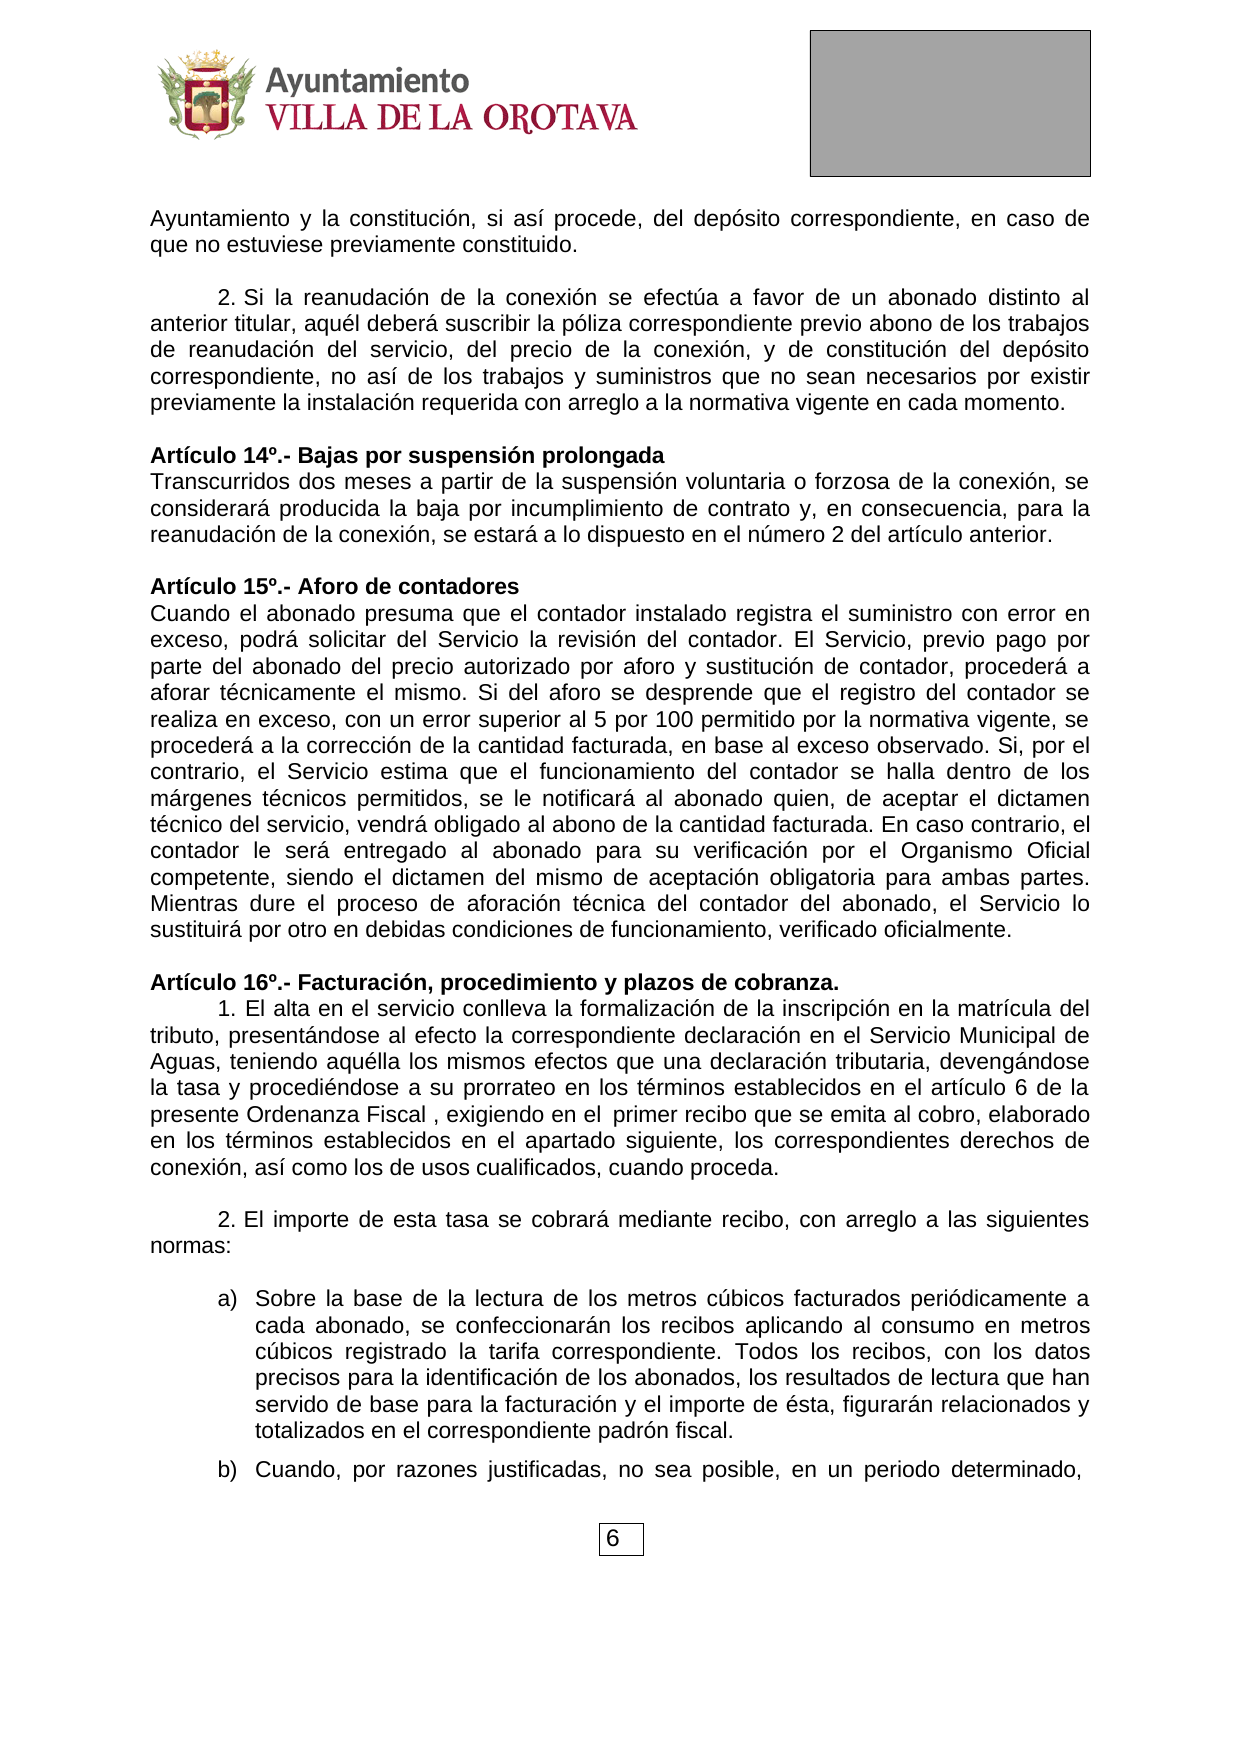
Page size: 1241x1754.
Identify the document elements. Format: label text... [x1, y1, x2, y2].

text Cuando el abonado presuma que el contador instalado registra el suministro con error en exceso, podrá solicitar del Servicio la revisión del contador. El Servicio, previo pago por parte del abonado del precio autorizado por aforo y sustitución de contador, procederá a aforar técnicamente el mismo. Si del aforo se desprende que el registro del contador se realiza en exceso, con un error superior al 5 por 100 permitido por la normativa vigente, se procederá a la corrección de la cantidad facturada, en base al exceso observado. Si, por el contrario, el Servicio estima que el funcionamiento del contador se halla dentro de los márgenes técnicos permitidos, se le notificará al abonado quien, de aceptar el dictamen técnico del servicio, vendrá obligado al abono de la cantidad facturada. En caso contrario, el contador le será entregado al abonado para su verificación por el Organismo Oficial competente, siendo el dictamen del mismo de aceptación obligatoria para ambas partes. Mientras dure el proceso de aforación técnica del contador del abonado, el Servicio lo sustituirá por otro en debidas condiciones de funcionamiento, verificado oficialmente. [150, 600, 1091, 943]
list El importe de esta tasa se cobrará mediante recibo, con arreglo a las siguientes normas: [150, 1206, 1090, 1259]
text Transcurridos dos meses a partir de la suspensión voluntaria o forzosa de la conexión, se considerará producida la baja por incumplimiento de contrato y, en consecuencia, para la reanudación de la conexión, se estará a lo dispuesto en el número 2 del artículo anterior. [150, 468, 1091, 547]
subtitle Artículo 15º.- Aforo de contadores [150, 573, 1109, 600]
subtitle Artículo 16º.- Facturación, procedimiento y plazos de cobranza. [150, 969, 1109, 995]
subtitle Artículo 14º.- Bajas por suspensión prolongada [150, 442, 1109, 468]
list Sobre la base de la lectura de los metros cúbicos facturados periódicamente a cada abonado, se confeccionarán los recibos aplicando al consumo en metros cúbicos registrado la tarifa correspondiente. Todos los recibos, con los datos precisos para la identificación de los abonados, los resultados de lectura que han servido de base para la facturación y el importe de ésta, figurarán relacionados y totalizados en el correspondiente padrón fiscal. [217, 1285, 1091, 1443]
list Cuando, por razones justificadas, no sea posible, en un periodo determinado, [217, 1456, 1109, 1482]
list El alta en el servicio conlleva la formalización de la inscripción en la matrícula del tributo, presentándose al efecto la correspondiente declaración en el Servicio Municipal de Aguas, teniendo aquélla los mismos efectos que una declaración tributaria, devengándose la tasa y procediéndose a su prorrateo en los términos establecidos en el artículo 6 de la presente Ordenanza Fiscal , exigiendo en el primer recibo que se emita al cobro, elaborado en los términos establecidos en el apartado siguiente, los correspondientes derechos de conexión, así como los de usos cualificados, cuando proceda. [150, 995, 1091, 1180]
list Si la reanudación de la conexión se efectúa a favor de un abonado distinto al anterior titular, aquél deberá suscribir la póliza correspondiente previo abono de los trabajos de reanudación del servicio, del precio de la conexión, y de constitución del depósito correspondiente, no así de los trabajos y suministros que no sean necesarios por existir previamente la instalación requerida con arreglo a la normativa vigente en cada momento. [150, 284, 1091, 416]
text Ayuntamiento y la constitución, si así procede, del depósito correspondiente, en caso de que no estuviese previamente constituido. [150, 205, 1091, 257]
picture [144, 42, 646, 150]
